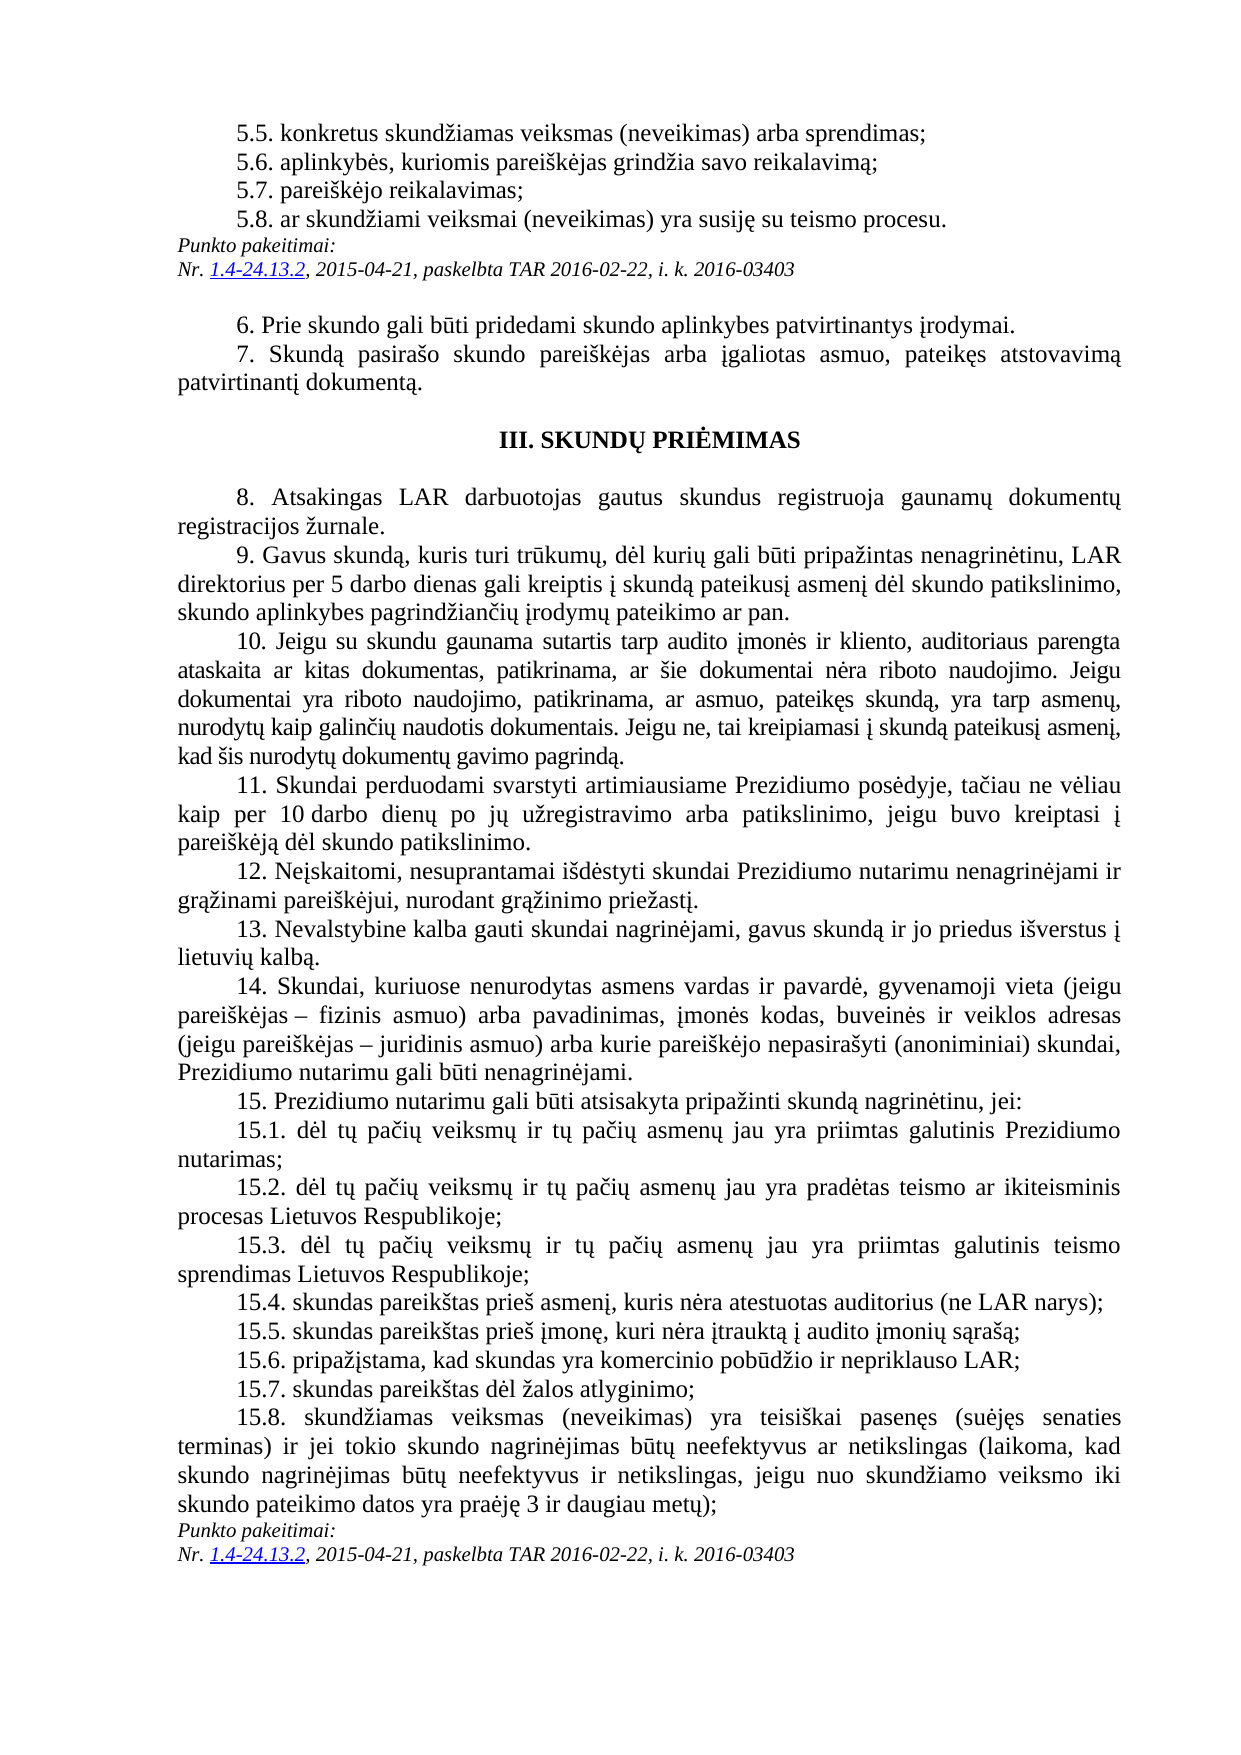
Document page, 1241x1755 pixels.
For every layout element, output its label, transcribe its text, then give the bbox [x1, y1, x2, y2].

text 15.4. skundas pareikštas prieš asmenį, kuris nėra atestuotas auditorius (ne LAR narys); [177, 1287, 1122, 1316]
text 7. Skundą pasirašo skundo pareiškėjas arba įgaliotas asmuo, pateikęs atstovavimą patvirtinantį dokumentą. [177, 339, 1122, 396]
text Punkto pakeitimai: [177, 1517, 1122, 1542]
text 15. Prezidiumo nutarimu gali būti atsisakyta pripažinti skundą nagrinėtinu, jei: [177, 1086, 1122, 1115]
text 14. Skundai, kuriuose nenurodytas asmens vardas ir pavardė, gyvenamoji vieta (jeigu pareiškėjas – fizinis asmuo) arba pavadinimas, įmonės kodas, buveinės ir veiklos adresas (jeigu pareiškėjas – juridinis asmuo) arba kurie pareiškėjo nepasirašyti (anoniminiai) skundai, Prezidiumo nutarimu gali būti nenagrinėjami. [177, 971, 1122, 1086]
text Punkto pakeitimai: [177, 233, 1122, 257]
text 12. Neįskaitomi, nesuprantamai išdėstyti skundai Prezidiumo nutarimu nenagrinėjami ir grąžinami pareiškėjui, nurodant grąžinimo priežastį. [177, 856, 1122, 914]
text 6. Prie skundo gali būti pridedami skundo aplinkybes patvirtinantys įrodymai. [177, 310, 1122, 339]
text 15.8. skundžiamas veiksmas (neveikimas) yra teisiškai pasenęs (suėjęs senaties terminas) ir jei tokio skundo nagrinėjimas būtų neefektyvus ar netikslingas (laikoma, kad skundo nagrinėjimas būtų neefektyvus ir netikslingas, jeigu nuo skundžiamo veiksmo iki skundo pateikimo datos yra praėję 3 ir daugiau metų); [177, 1402, 1122, 1517]
text 8. Atsakingas LAR darbuotojas gautus skundus registruoja gaunamų dokumentų registracijos žurnale. [177, 482, 1122, 540]
text 11. Skundai perduodami svarstyti artimiausiame Prezidiumo posėdyje, tačiau ne vėliau kaip per 10 darbo dienų po jų užregistravimo arba patikslinimo, jeigu buvo kreiptasi į pareiškėją dėl skundo patikslinimo. [177, 770, 1122, 856]
text 5.8. ar skundžiami veiksmai (neveikimas) yra susiję su teismo procesu. [177, 204, 1122, 233]
text 5.7. pareiškėjo reikalavimas; [177, 176, 1122, 204]
text 10. Jeigu su skundu gaunama sutartis tarp audito įmonės ir kliento, auditoriaus parengta ataskaita ar kitas dokumentas, patikrinama, ar šie dokumentai nėra riboto naudojimo. Jeigu dokumentai yra riboto naudojimo, patikrinama, ar asmuo, pateikęs skundą, yra tarp asmenų, nurodytų kaip galinčių naudotis dokumentais. Jeigu ne, tai kreipiamasi į skundą pateikusį asmenį, kad šis nurodytų dokumentų gavimo pagrindą. [177, 626, 1122, 770]
text 13. Nevalstybine kalba gauti skundai nagrinėjami, gavus skundą ir jo priedus išverstus į lietuvių kalbą. [177, 914, 1122, 971]
text 15.5. skundas pareikštas prieš įmonę, kuri nėra įtrauktą į audito įmonių sąrašą; [177, 1316, 1122, 1345]
text 15.7. skundas pareikštas dėl žalos atlyginimo; [177, 1374, 1122, 1402]
text 5.5. konkretus skundžiamas veiksmas (neveikimas) arba sprendimas; [177, 118, 1122, 147]
text 15.6. pripažįstama, kad skundas yra komercinio pobūdžio ir nepriklauso LAR; [177, 1345, 1122, 1374]
text Nr. 1.4-24.13.2, 2015-04-21, paskelbta TAR 2016-02-22, i. k. 2016-03403 [177, 257, 1122, 281]
text 5.6. aplinkybės, kuriomis pareiškėjas grindžia savo reikalavimą; [177, 147, 1122, 176]
text 15.3. dėl tų pačių veiksmų ir tų pačių asmenų jau yra priimtas galutinis teismo sprendimas Lietuvos Respublikoje; [177, 1230, 1122, 1287]
text 15.1. dėl tų pačių veiksmų ir tų pačių asmenų jau yra priimtas galutinis Prezidiumo nutarimas; [177, 1115, 1122, 1172]
text III. SKUNDŲ PRIĖMIMAS [177, 425, 1122, 454]
text Nr. 1.4-24.13.2, 2015-04-21, paskelbta TAR 2016-02-22, i. k. 2016-03403 [177, 1542, 1122, 1566]
text 15.2. dėl tų pačių veiksmų ir tų pačių asmenų jau yra pradėtas teismo ar ikiteisminis procesas Lietuvos Respublikoje; [177, 1172, 1122, 1230]
text 9. Gavus skundą, kuris turi trūkumų, dėl kurių gali būti pripažintas nenagrinėtinu, LAR direktorius per 5 darbo dienas gali kreiptis į skundą pateikusį asmenį dėl skundo patikslinimo, skundo aplinkybes pagrindžiančių įrodymų pateikimo ar pan. [177, 540, 1122, 626]
